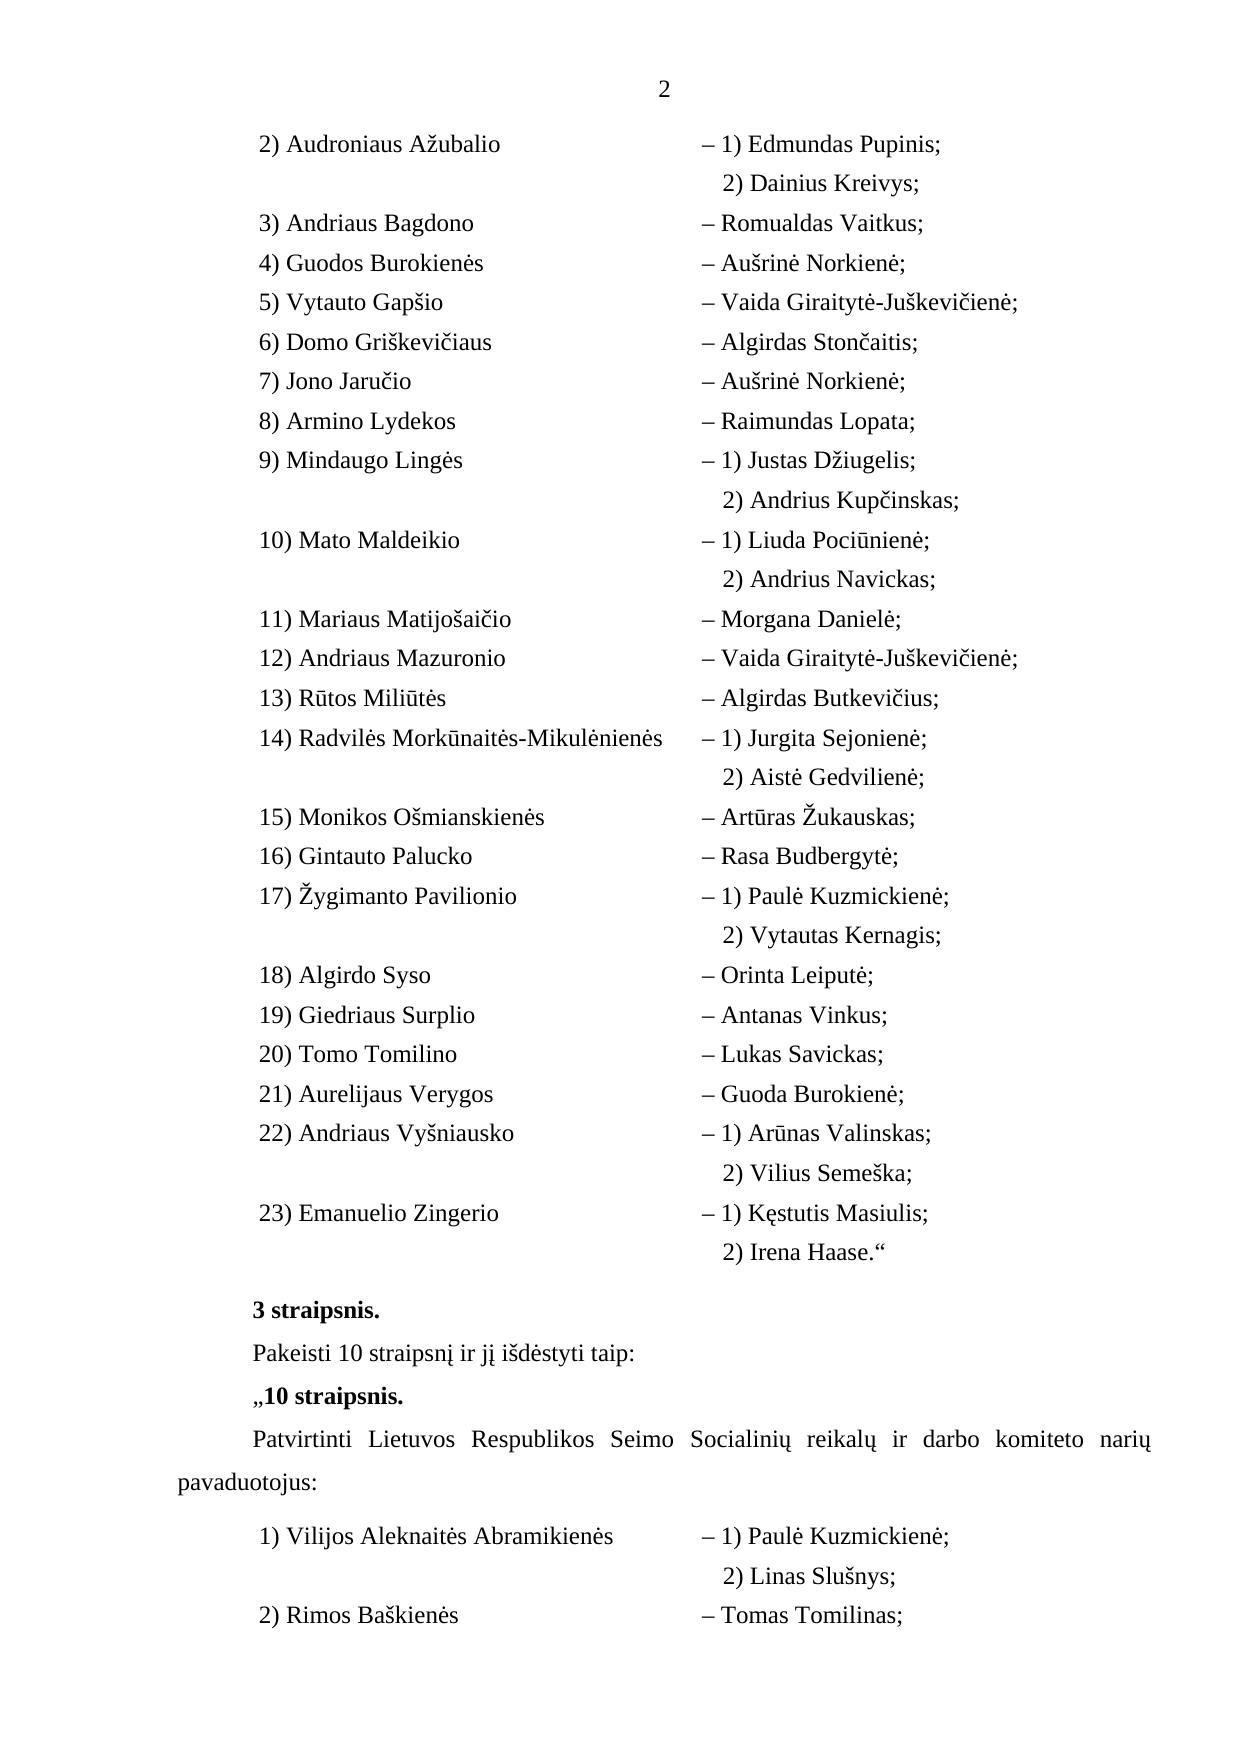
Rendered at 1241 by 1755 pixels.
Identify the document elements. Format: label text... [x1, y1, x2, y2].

table_cell – Lukas Savickas; [691, 1029, 1163, 1068]
table_cell – Rasa Budbergytė; [691, 831, 1163, 870]
table_cell 14) Radvilės Morkūnaitės-Mikulėnienės [248, 712, 691, 791]
table_cell 12) Andriaus Mazuronio [248, 633, 691, 672]
table_cell – Orinta Leiputė; [691, 949, 1163, 989]
table_cell 18) Algirdo Syso [248, 949, 691, 989]
table_header – 1) Paulė Kuzmickienė; 2) Linas Slušnys; [691, 1510, 1151, 1589]
table_cell – Artūras Žukauskas; [691, 791, 1163, 831]
table_cell 15) Monikos Ošmianskienės [248, 791, 691, 831]
table_cell – Romualdas Vaitkus; – Aušrinė Norkienė; [691, 197, 1163, 276]
table_cell 19) Giedriaus Surplio [248, 989, 691, 1028]
text Patvirtinti Lietuvos Respublikos Seimo Socialinių reikalų ir darbo komiteto narių pavaduotojus: [177, 1424, 1152, 1496]
table_cell – 1) Edmundas Pupinis; 2) Dainius Kreivys; [691, 118, 1163, 197]
table_cell 13) Rūtos Miliūtės [248, 672, 691, 712]
table_cell – 1) Arūnas Valinskas; 2) Vilius Semeška; [691, 1108, 1163, 1187]
table_cell 2) Audroniaus Ažubalio [248, 118, 691, 197]
text Pakeisti 10 straipsnį ir jį išdėstyti taip: [177, 1338, 1152, 1367]
table_cell 10) Mato Maldeikio [248, 514, 691, 593]
table_cell 6) Domo Griškevičiaus [248, 316, 691, 356]
table_cell – Antanas Vinkus; [691, 989, 1163, 1028]
table_cell 8) Armino Lydekos [248, 395, 691, 435]
table_cell – 1) Jurgita Sejonienė; 2) Aistė Gedvilienė; [691, 712, 1163, 791]
table_cell – 1) Liuda Pociūnienė; 2) Andrius Navickas; [691, 514, 1163, 593]
table_cell – Tomas Tomilinas; [691, 1590, 1151, 1629]
table_cell – Guoda Burokienė; [691, 1068, 1163, 1108]
table_cell – 1) Kęstutis Masiulis; 2) Irena Haase.“ [691, 1187, 1163, 1266]
table_cell – Morgana Danielė; [691, 593, 1163, 633]
table_cell – Algirdas Butkevičius; [691, 672, 1163, 712]
table_cell 2) Rimos Baškienės [248, 1590, 691, 1629]
table_cell 17) Žygimanto Pavilionio [248, 870, 691, 949]
table_cell 16) Gintauto Palucko [248, 831, 691, 870]
table_cell – Vaida Giraitytė-Juškevičienė; [691, 276, 1163, 316]
text „10 straipsnis. [177, 1381, 1152, 1410]
table_cell – Aušrinė Norkienė; [691, 356, 1163, 395]
table_cell – Algirdas Stončaitis; [691, 316, 1163, 356]
table_cell 9) Mindaugo Lingės [248, 435, 691, 514]
table_cell 23) Emanuelio Zingerio [248, 1187, 691, 1266]
table_header 1) Vilijos Aleknaitės Abramikienės [248, 1510, 691, 1589]
table_cell – Raimundas Lopata; [691, 395, 1163, 435]
table_cell 7) Jono Jaručio [248, 356, 691, 395]
table_cell 3) Andriaus Bagdono 4) Guodos Burokienės [248, 197, 691, 276]
table_cell 20) Tomo Tomilino [248, 1029, 691, 1068]
table_cell 22) Andriaus Vyšniausko [248, 1108, 691, 1187]
table_cell – 1) Justas Džiugelis; 2) Andrius Kupčinskas; [691, 435, 1163, 514]
table_cell 11) Mariaus Matijošaičio [248, 593, 691, 633]
table_cell – 1) Paulė Kuzmickienė; 2) Vytautas Kernagis; [691, 870, 1163, 949]
table_cell 5) Vytauto Gapšio [248, 276, 691, 316]
table_cell 21) Aurelijaus Verygos [248, 1068, 691, 1108]
table_cell – Vaida Giraitytė-Juškevičienė; [691, 633, 1163, 672]
text 3 straipsnis. [177, 1295, 1152, 1323]
